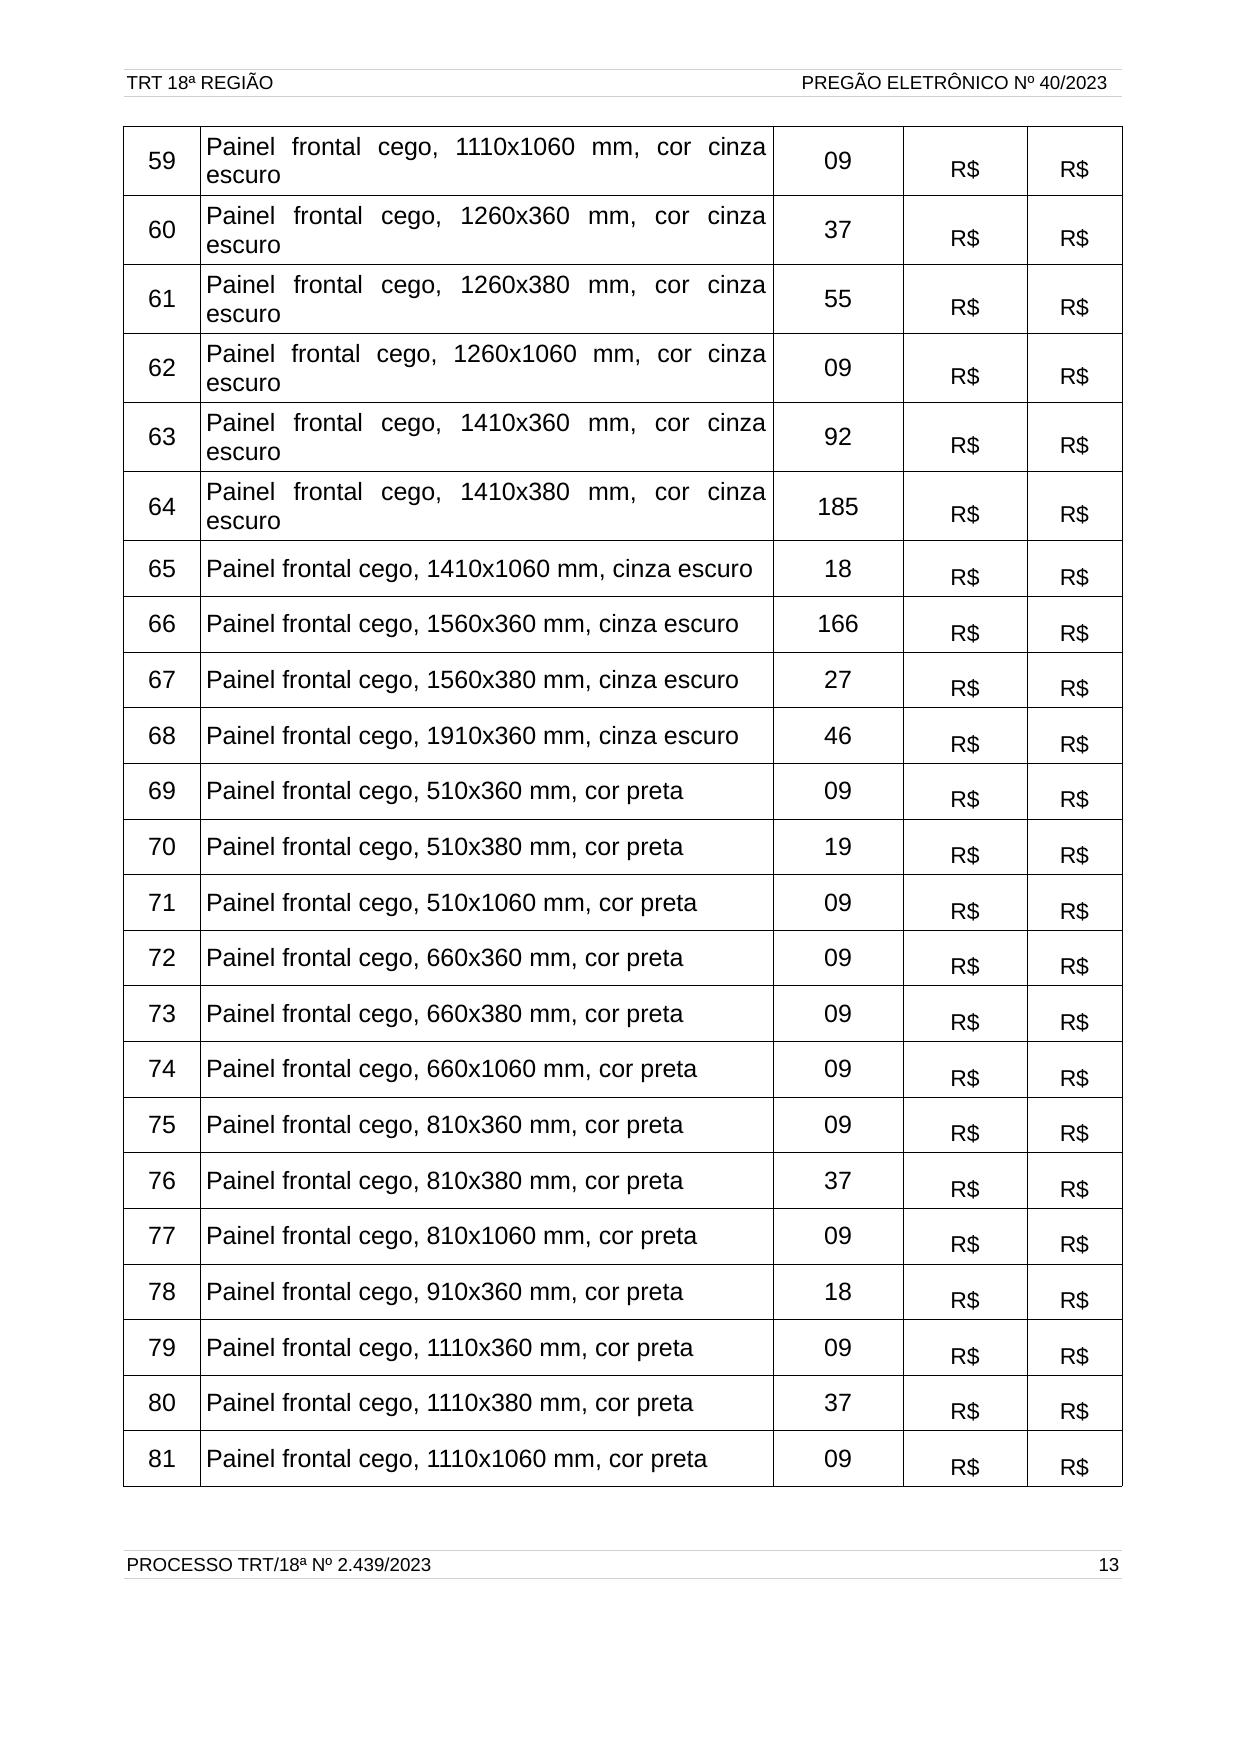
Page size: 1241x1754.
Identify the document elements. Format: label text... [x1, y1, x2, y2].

table_cell Painel frontal cego, 660x380 mm, cor preta [201, 986, 773, 1041]
table_cell Painel frontal cego, 510x380 mm, cor preta [201, 820, 773, 874]
table_cell R$ [904, 1098, 1027, 1152]
table_cell R$ [904, 1431, 1027, 1486]
table_cell R$ [904, 334, 1027, 402]
table_cell 09 [774, 127, 903, 195]
table_cell 18 [774, 1265, 903, 1319]
table_cell 61 [124, 265, 200, 333]
table_cell R$ [904, 764, 1027, 818]
table_cell 67 [124, 653, 200, 707]
table_cell Painel frontal cego, 810x360 mm, cor preta [201, 1098, 773, 1152]
table_cell 09 [774, 875, 903, 930]
table_cell R$ [904, 986, 1027, 1041]
table_cell R$ [1028, 1209, 1122, 1263]
table_cell 77 [124, 1209, 200, 1263]
table_cell 166 [774, 597, 903, 652]
table_cell R$ [1028, 820, 1122, 874]
table_cell 27 [774, 653, 903, 707]
table_cell R$ [904, 1153, 1027, 1208]
table_cell 09 [774, 1320, 903, 1375]
table_cell Painel frontal cego, 660x1060 mm, cor preta [201, 1042, 773, 1097]
table_cell R$ [1028, 653, 1122, 707]
table_cell 92 [774, 403, 903, 471]
table_cell R$ [1028, 986, 1122, 1041]
table_cell R$ [904, 931, 1027, 985]
table_cell Painel frontal cego, 1410x380 mm, cor cinza escuro [201, 472, 773, 540]
table_cell 78 [124, 1265, 200, 1319]
table_cell 72 [124, 931, 200, 985]
table_cell Painel frontal cego, 1110x1060 mm, cor cinza escuro [201, 127, 773, 195]
table_cell R$ [1028, 1265, 1122, 1319]
table_cell 46 [774, 708, 903, 763]
table_cell 18 [774, 541, 903, 596]
table_cell 37 [774, 1153, 903, 1208]
table_cell 81 [124, 1431, 200, 1486]
table_cell R$ [1028, 127, 1122, 195]
table_cell R$ [1028, 1376, 1122, 1430]
table_cell R$ [904, 1042, 1027, 1097]
table_cell R$ [1028, 1098, 1122, 1152]
table_cell Painel frontal cego, 1260x360 mm, cor cinza escuro [201, 196, 773, 264]
table_cell 65 [124, 541, 200, 596]
table_cell R$ [1028, 1153, 1122, 1208]
table_cell 71 [124, 875, 200, 930]
table_cell R$ [1028, 403, 1122, 471]
table_cell 19 [774, 820, 903, 874]
table_cell Painel frontal cego, 1410x360 mm, cor cinza escuro [201, 403, 773, 471]
table_cell Painel frontal cego, 910x360 mm, cor preta [201, 1265, 773, 1319]
table_cell 75 [124, 1098, 200, 1152]
table_cell 74 [124, 1042, 200, 1097]
table_cell Painel frontal cego, 1410x1060 mm, cinza escuro [201, 541, 773, 596]
table_cell R$ [904, 597, 1027, 652]
table_cell R$ [904, 1265, 1027, 1319]
table_cell R$ [904, 265, 1027, 333]
table_cell 185 [774, 472, 903, 540]
table_cell R$ [904, 403, 1027, 471]
table_cell 37 [774, 196, 903, 264]
table_cell 69 [124, 764, 200, 818]
table_cell 55 [774, 265, 903, 333]
table_cell Painel frontal cego, 1110x360 mm, cor preta [201, 1320, 773, 1375]
table_cell 37 [774, 1376, 903, 1430]
table_cell 62 [124, 334, 200, 402]
table_cell R$ [904, 875, 1027, 930]
table_cell Painel frontal cego, 810x1060 mm, cor preta [201, 1209, 773, 1263]
table_cell R$ [1028, 472, 1122, 540]
table_cell 59 [124, 127, 200, 195]
table_cell R$ [1028, 875, 1122, 930]
table_cell Painel frontal cego, 1110x1060 mm, cor preta [201, 1431, 773, 1486]
table_cell R$ [1028, 1431, 1122, 1486]
table_cell 09 [774, 334, 903, 402]
table_cell R$ [904, 820, 1027, 874]
table_cell 09 [774, 1209, 903, 1263]
table_cell R$ [904, 653, 1027, 707]
table_cell R$ [904, 196, 1027, 264]
table_cell R$ [1028, 708, 1122, 763]
table_cell R$ [1028, 265, 1122, 333]
table_cell R$ [904, 1376, 1027, 1430]
table_cell Painel frontal cego, 510x1060 mm, cor preta [201, 875, 773, 930]
table_cell Painel frontal cego, 510x360 mm, cor preta [201, 764, 773, 818]
table_cell R$ [904, 708, 1027, 763]
table_cell R$ [1028, 931, 1122, 985]
table_cell R$ [1028, 597, 1122, 652]
table_cell Painel frontal cego, 1560x380 mm, cinza escuro [201, 653, 773, 707]
table_cell R$ [1028, 334, 1122, 402]
table_cell R$ [1028, 541, 1122, 596]
table_cell 60 [124, 196, 200, 264]
table_cell 68 [124, 708, 200, 763]
table_cell R$ [904, 1209, 1027, 1263]
table_cell 64 [124, 472, 200, 540]
table_cell 09 [774, 1042, 903, 1097]
table_cell R$ [1028, 196, 1122, 264]
table_cell R$ [1028, 1320, 1122, 1375]
table_cell 73 [124, 986, 200, 1041]
table_cell Painel frontal cego, 1560x360 mm, cinza escuro [201, 597, 773, 652]
table_cell Painel frontal cego, 660x360 mm, cor preta [201, 931, 773, 985]
table_cell 66 [124, 597, 200, 652]
table_cell 76 [124, 1153, 200, 1208]
table_cell R$ [904, 472, 1027, 540]
table_cell 09 [774, 1098, 903, 1152]
table_cell Painel frontal cego, 1260x1060 mm, cor cinza escuro [201, 334, 773, 402]
table_cell Painel frontal cego, 810x380 mm, cor preta [201, 1153, 773, 1208]
table_cell 70 [124, 820, 200, 874]
table_cell 79 [124, 1320, 200, 1375]
table_cell R$ [904, 1320, 1027, 1375]
table_cell 09 [774, 764, 903, 818]
table_cell Painel frontal cego, 1110x380 mm, cor preta [201, 1376, 773, 1430]
table_cell R$ [1028, 1042, 1122, 1097]
table_cell Painel frontal cego, 1260x380 mm, cor cinza escuro [201, 265, 773, 333]
table_cell Painel frontal cego, 1910x360 mm, cinza escuro [201, 708, 773, 763]
table_cell 09 [774, 1431, 903, 1486]
table_cell 09 [774, 931, 903, 985]
table_cell R$ [904, 127, 1027, 195]
table_cell R$ [904, 541, 1027, 596]
table_cell 80 [124, 1376, 200, 1430]
table_cell 63 [124, 403, 200, 471]
table_cell 09 [774, 986, 903, 1041]
table_cell R$ [1028, 764, 1122, 818]
